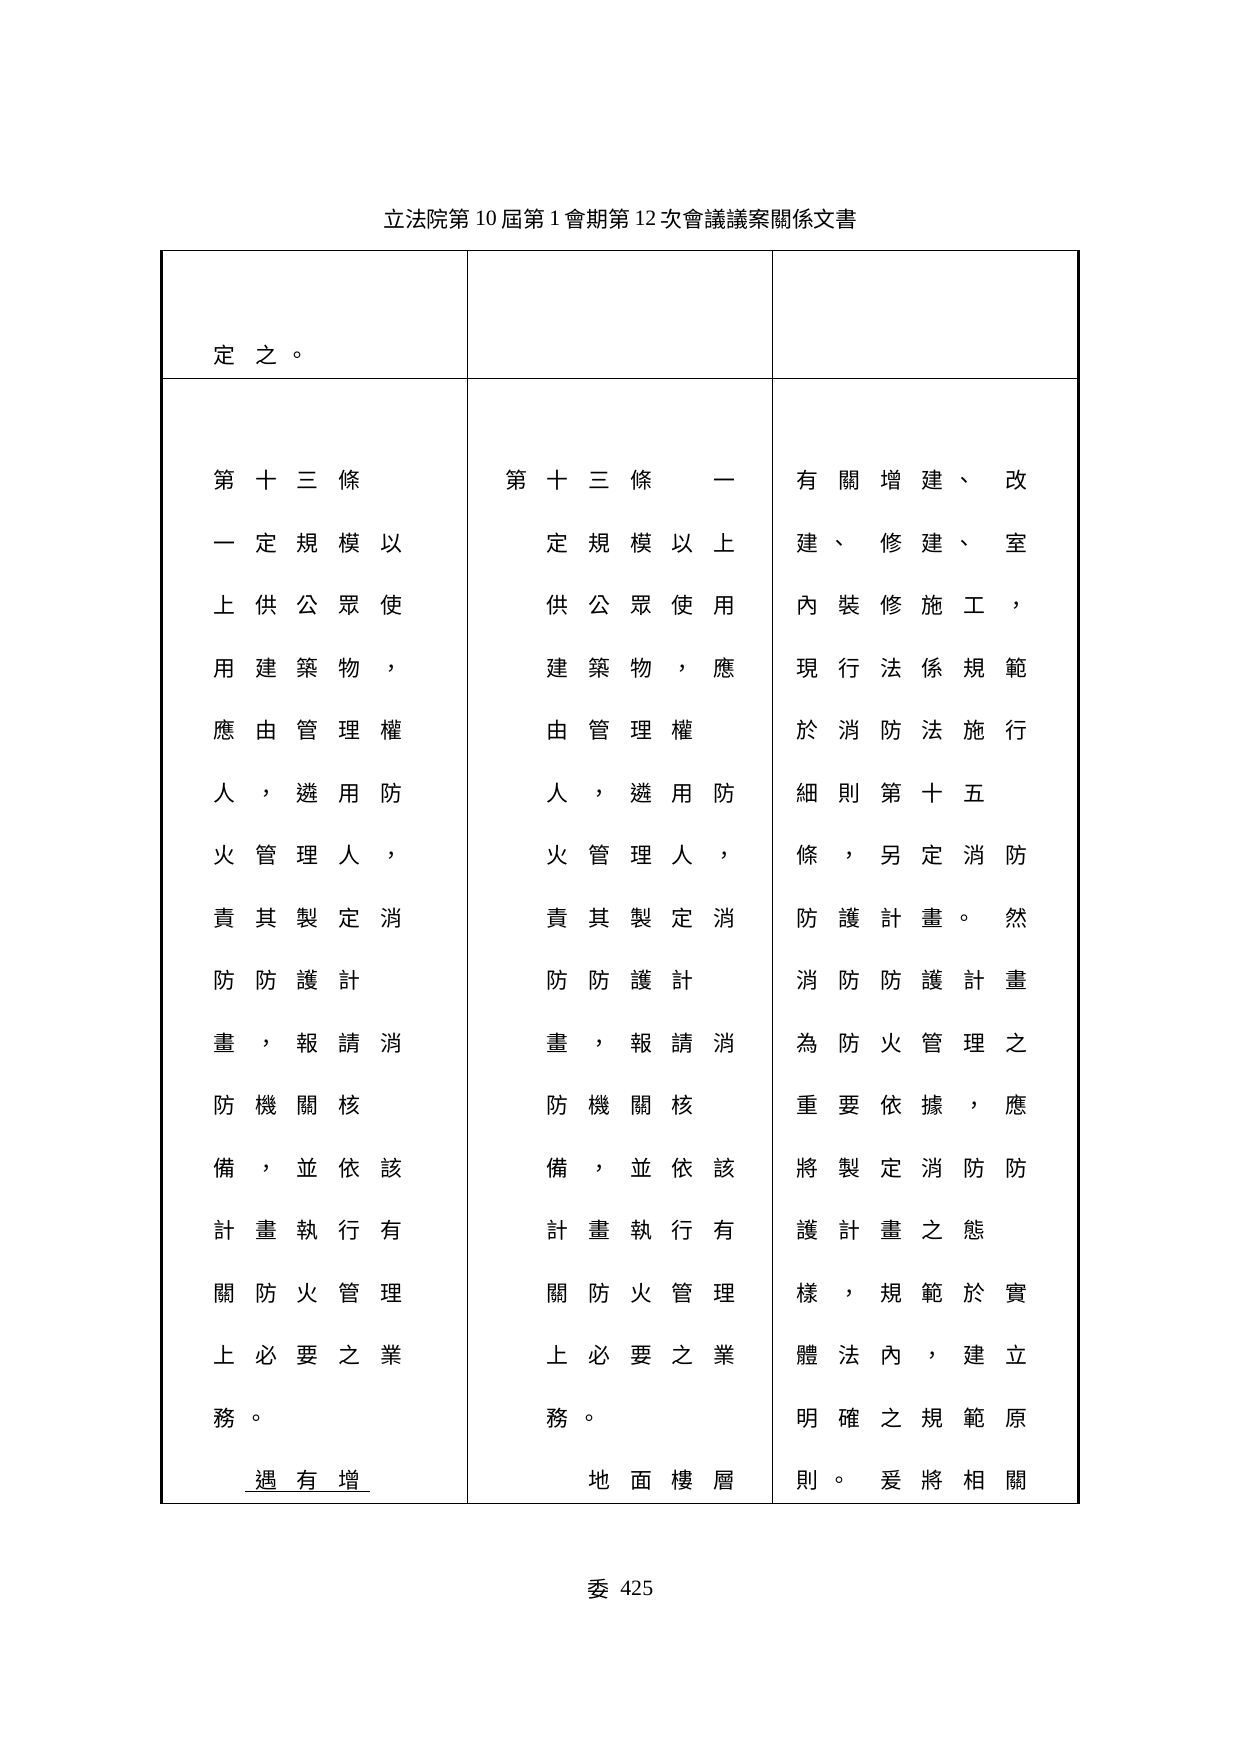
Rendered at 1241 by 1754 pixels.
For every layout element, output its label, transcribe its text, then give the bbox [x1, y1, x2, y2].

table_cell 定之。 [163, 251, 467, 378]
table_cell [468, 251, 772, 378]
table_cell 有關增建、改建、修建、室內裝修施工，現行法係規範於消防法施行細則第十五條，另定消防防護計畫。然消防防護計畫為防火管理之重要依據，應將製定消防防護計畫之態樣，規範於實體法內，建立明確之規範原則。爰將相關 [773, 379, 1077, 1503]
table_cell [773, 251, 1077, 378]
table_cell 第十三條 一定規模以上供公眾使用建築物，應由管理權人，遴用防火管理人，責其製定消防防護計畫，報請消防機關核備，並依該計畫執行有關防火管理上必要之業務。 地面樓層 [468, 379, 772, 1503]
table_cell 第十三條 一定規模以上供公眾使用建築物，應由管理權人，遴用防火管理人，責其製定消防防護計畫，報請消防機關核備，並依該計畫執行有關防火管理上必要之業務。 遇有增 [163, 379, 467, 1503]
